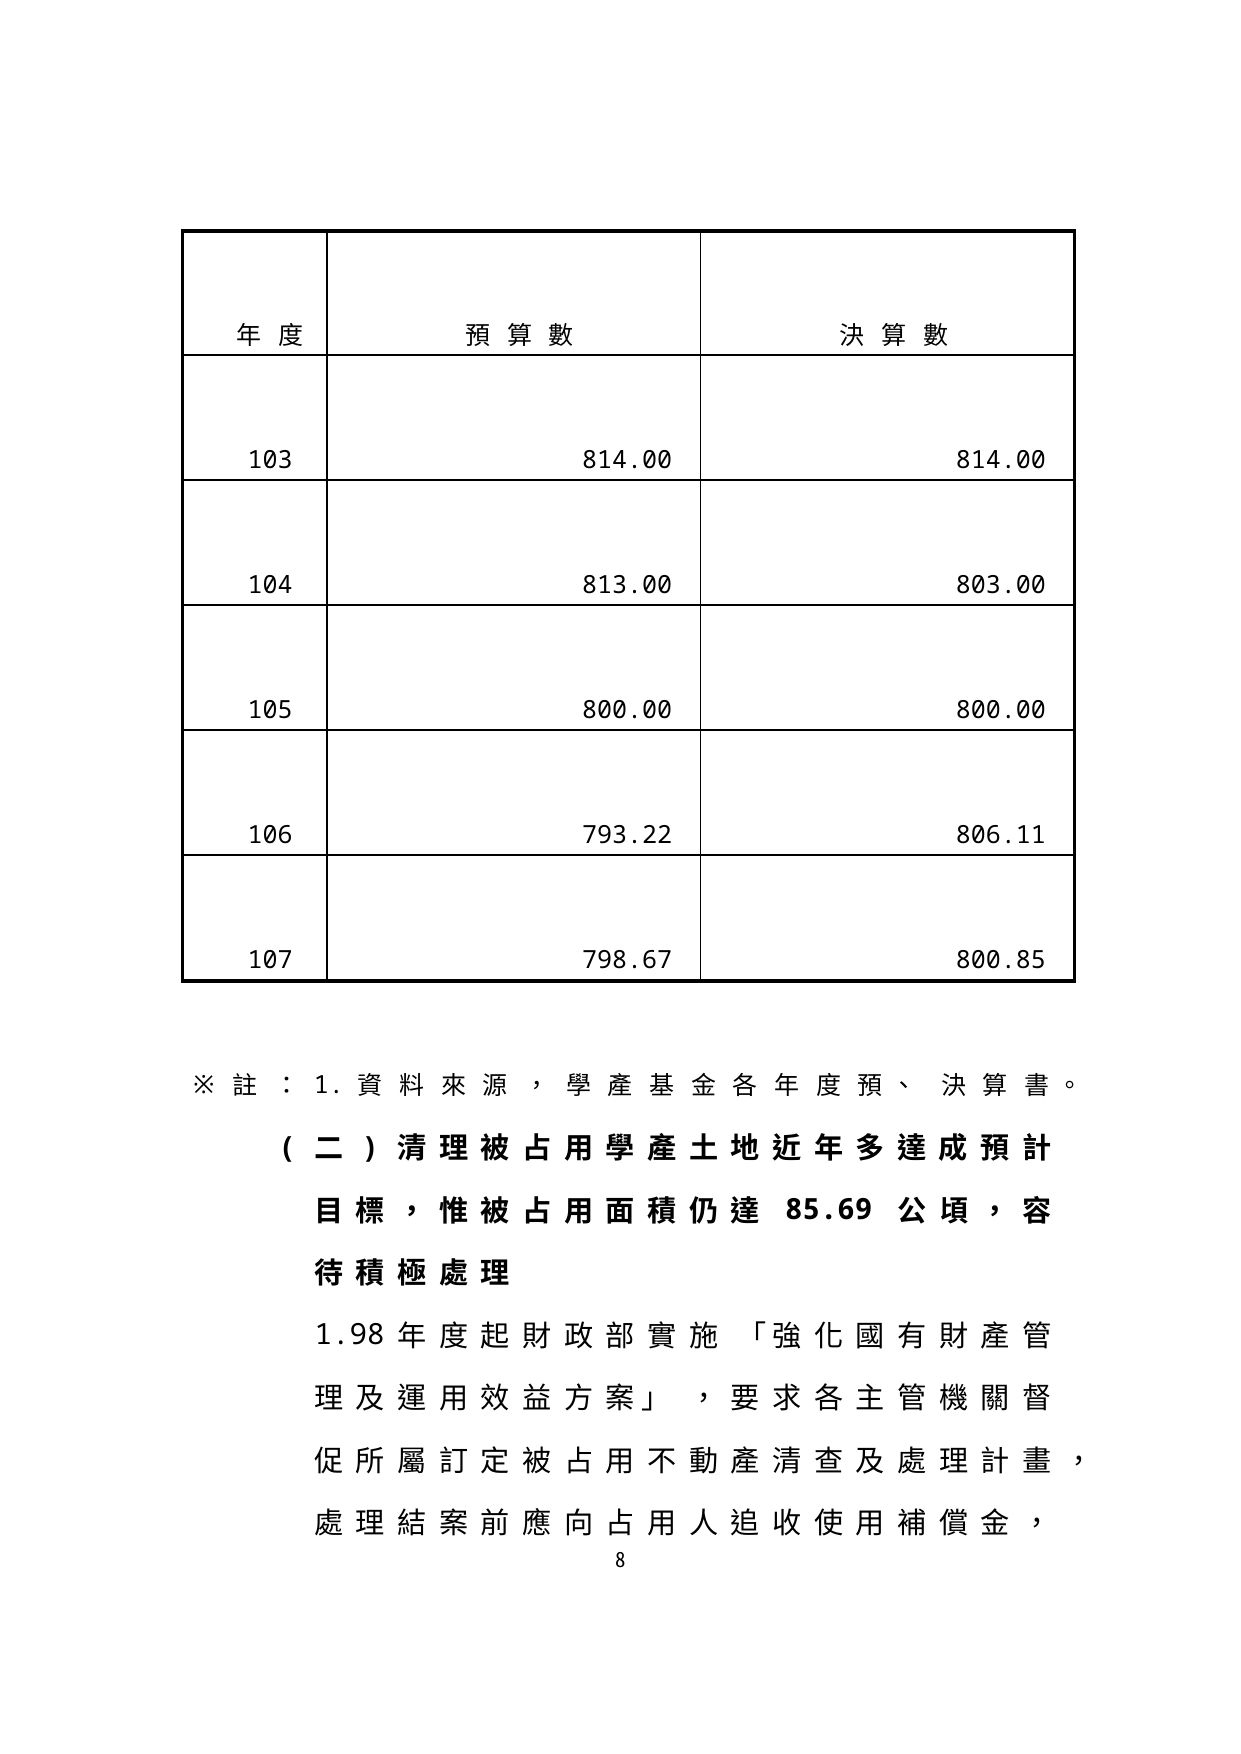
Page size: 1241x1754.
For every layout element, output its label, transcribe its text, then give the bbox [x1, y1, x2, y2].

table_cell 803.00 [701, 481, 1073, 604]
table_cell 798.67 [328, 856, 700, 979]
text (二)清理被占用學產土地近年多達成預計目標，惟被占用面積仍達85.69公頃，容待積極處理 [242, 1104, 1058, 1292]
table_cell 793.22 [328, 731, 700, 854]
table_cell 800.00 [328, 606, 700, 729]
table_cell 813.00 [328, 481, 700, 604]
table_header 預算數 [328, 233, 700, 354]
table_cell 103 [184, 356, 326, 479]
table_cell 814.00 [701, 356, 1073, 479]
table_cell 800.85 [701, 856, 1073, 979]
text ※註：1.資料來源，學產基金各年度預、決算書。 [183, 1042, 1058, 1104]
table_cell 800.00 [701, 606, 1073, 729]
table_header 決算數 [701, 233, 1073, 354]
table_cell 814.00 [328, 356, 700, 479]
table_cell 105 [184, 606, 326, 729]
table_cell 107 [184, 856, 326, 979]
table_cell 106 [184, 731, 326, 854]
text 1.98年度起財政部實施「強化國有財產管理及運用效益方案」，要求各主管機關督促所屬訂定被占用不動產清查及處理計畫，處理結案前應向占用人追收使用補償金，每年度處理目標訂為上年度被占用不動產筆(戶)數或面積之10%。教育部依上開方案訂定國有學產土地被占用清查及處理執行計畫，103年度至107年度排除占用面積目標值各為30.88公頃、13.52公頃、12.15公頃、11.95公頃及9.66公頃(詳附表3)。 [271, 1292, 1058, 1542]
table_cell 104 [184, 481, 326, 604]
table_cell 806.11 [701, 731, 1073, 854]
table_header 年度 [184, 233, 326, 354]
